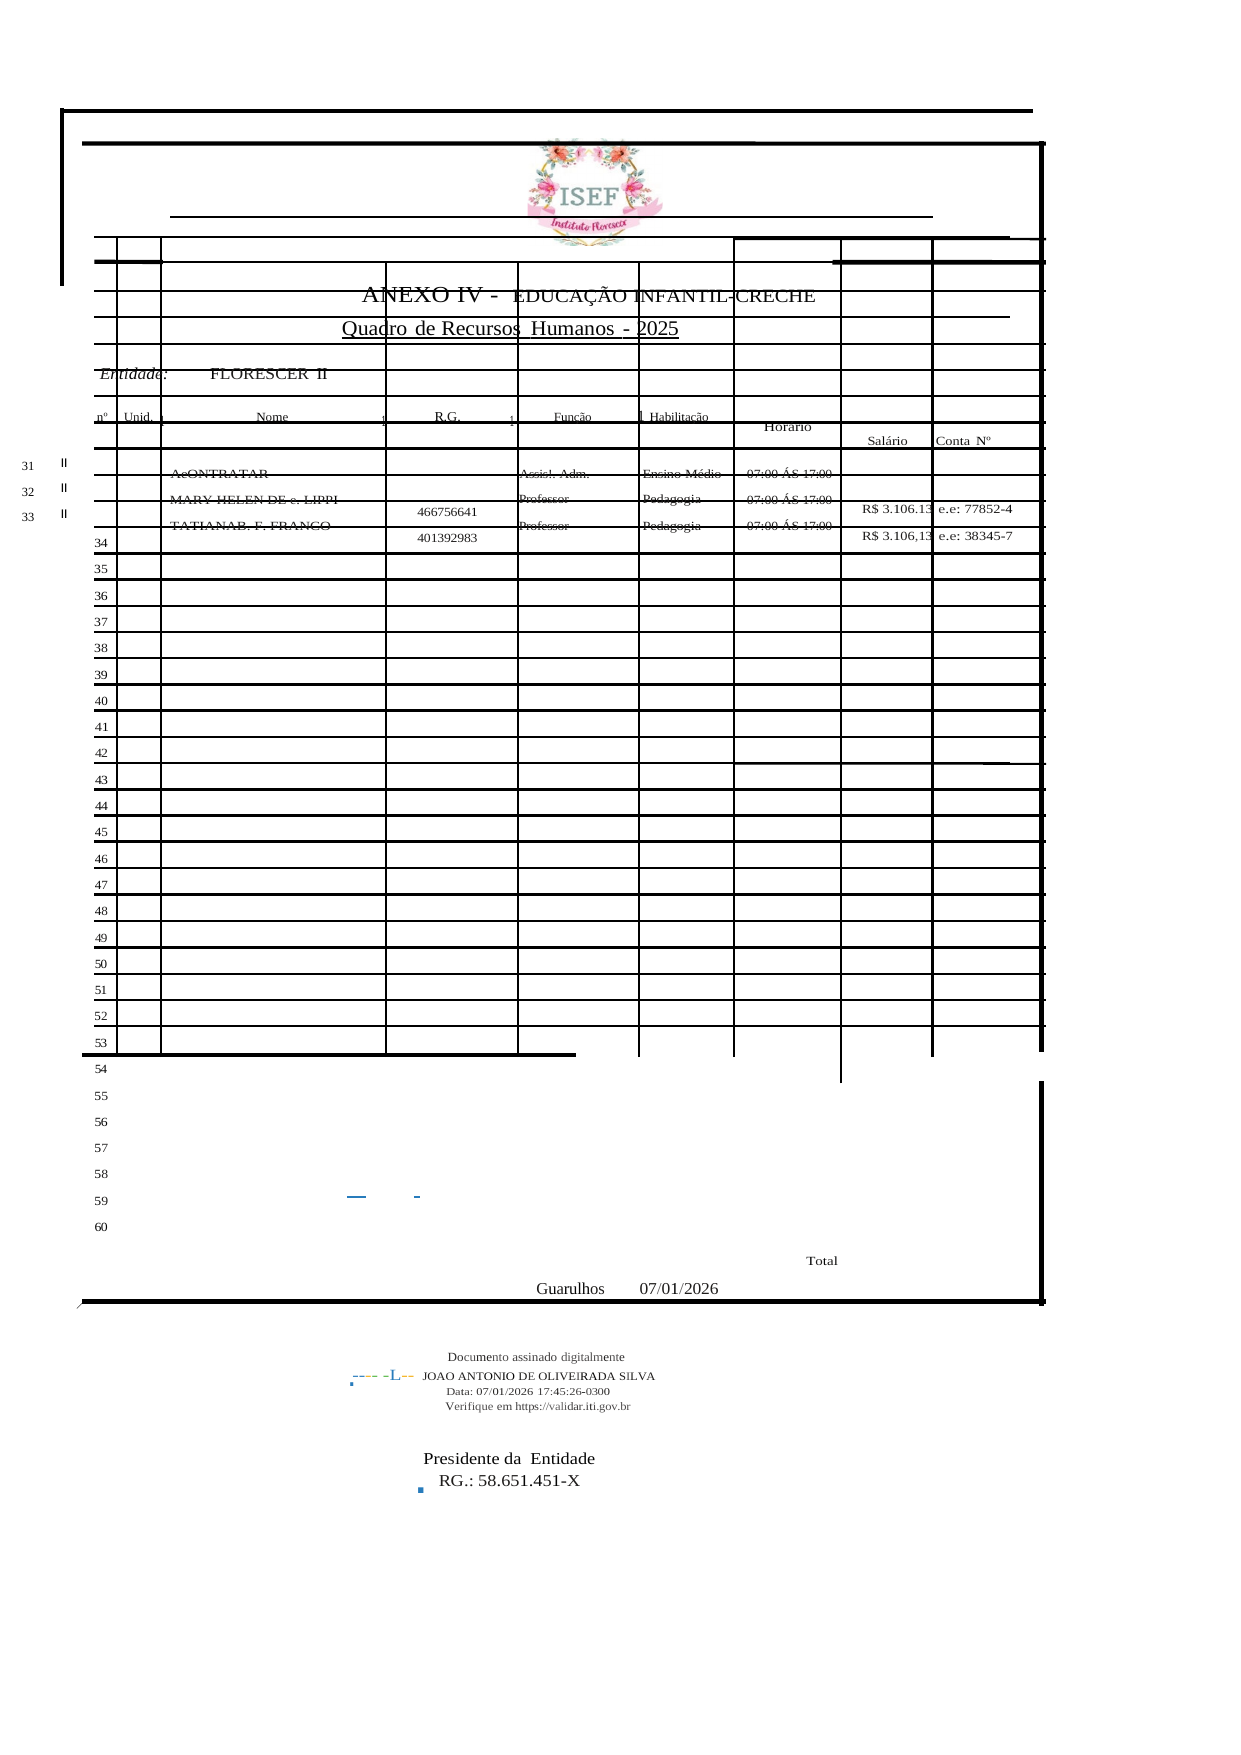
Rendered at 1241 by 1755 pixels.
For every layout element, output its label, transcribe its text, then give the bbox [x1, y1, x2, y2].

text ANEXO IV - EDUCAÇÃO INFANTIL-CRECHE [387, 292, 517, 307]
text 52 [91, 1009, 111, 1023]
text . Documento assinado digitalmente [414, 1337, 1132, 1367]
subtitle Quadro de Recursos Humanos - 2025 [342, 318, 385, 337]
text ---- -L-- JOAO ANTONIO DE OLIVEIRADA SILVA [362, 1367, 1132, 1384]
list II [22, 481, 116, 499]
text 46 [92, 851, 111, 866]
text 401392983 [417, 531, 480, 545]
text Entidade: FLORESCER II [735, 363, 840, 369]
text 58 [92, 1167, 111, 1181]
text ANEXO IV - EDUCAÇÃO INFANTIL-CRECHE [155, 123, 1022, 141]
text ANEXO IV - EDUCAÇÃO INFANTIL-CRECHE [735, 241, 840, 261]
subtitle Quadro de Recursos Humanos - 2025 [842, 318, 931, 340]
text ANEXO IV - EDUCAÇÃO INFANTIL-CRECHE [640, 263, 733, 290]
text Entidade: FLORESCER II [640, 371, 733, 383]
text Data: 07/01/2026 17:45:26-0300 [446, 1386, 1132, 1398]
text . . [347, 1355, 362, 1394]
text AeONTRATAR [170, 476, 341, 481]
text 07:00 ÁS 17:00 [735, 466, 832, 474]
text 35 [91, 562, 111, 576]
subtitle Quadro de Recursos Humanos - 2025 [387, 318, 517, 337]
text 59 [92, 1193, 111, 1208]
text nº Unid. 1 Nome 1 R.G. 1 Função 1 Habilitação [640, 407, 722, 421]
text [1044, 502, 1132, 516]
text ANEXO IV - EDUCAÇÃO INFANTIL-CRECHE [640, 292, 733, 307]
subtitle Horário [763, 424, 817, 434]
text Entidade: FLORESCER II [640, 363, 733, 369]
text 54 [91, 1062, 111, 1076]
text Entidade: FLORESCER II [162, 371, 385, 383]
subtitle Quadro de Recursos Humanos - 2025 [1044, 316, 1132, 340]
list [118, 481, 140, 499]
text [1044, 434, 1132, 448]
text Ensino Médio Pedagogia Pedagogia [642, 476, 722, 500]
text 38 [91, 641, 111, 656]
text 466756641 [417, 504, 480, 519]
text nº Unid. 1 Nome 1 R.G. 1 Função 1 Habilitação [162, 424, 385, 430]
text 40 [92, 694, 111, 708]
text 37 [91, 615, 111, 629]
text Conta Nº [936, 434, 1039, 447]
text ANEXO IV - EDUCAÇÃO INFANTIL-CRECHE [934, 265, 1022, 290]
text 51 [91, 983, 111, 997]
text Entidade: FLORESCER II [387, 371, 517, 383]
text Ensino Médio Pedagogia Pedagogia [642, 502, 722, 526]
text [1044, 528, 1132, 543]
text 07:00 ÁS 17:00 [735, 528, 832, 533]
text ANEXO IV - EDUCAÇÃO INFANTIL-CRECHE [162, 238, 733, 261]
subtitle 07/01/2026 [639, 1279, 722, 1298]
text ANEXO IV - EDUCAÇÃO INFANTIL-CRECHE [842, 241, 931, 259]
text ANEXO IV - EDUCAÇÃO INFANTIL-CRECHE [842, 292, 931, 307]
text nº Unid. 1 Nome 1 R.G. 1 Função 1 Habilitação [162, 407, 385, 421]
text MARY HELEN DE e. LIPPI TATIANAB. F. FRANCO [169, 528, 341, 533]
text Salário [867, 434, 909, 447]
text Entidade: FLORESCER II [1044, 363, 1132, 383]
text 07:00 ÁS 17:00 [735, 519, 832, 526]
text 44 [92, 799, 111, 813]
text e.e: 77852-4 [934, 502, 1039, 516]
text 07:00 ÁS 17:00 [735, 493, 832, 500]
text Entidade: FLORESCER II [842, 363, 931, 369]
text ANEXO IV - EDUCAÇÃO INFANTIL-CRECHE [735, 263, 840, 290]
text AeONTRATAR [170, 466, 341, 474]
text Entidade: FLORESCER II [934, 371, 1039, 383]
text Entidade: FLORESCER II [842, 371, 931, 383]
text 50 [91, 957, 111, 971]
subtitle Guarulhos [536, 1279, 608, 1298]
text MARY HELEN DE e. LIPPI TATIANAB. F. FRANCO [169, 502, 341, 526]
text Entidade: FLORESCER II [118, 371, 160, 383]
text 07:00 ÁS 17:00 [735, 476, 832, 481]
text 36 [91, 588, 111, 603]
text 47 [92, 878, 111, 892]
text MARY HELEN DE e. LIPPI TATIANAB. F. FRANCO [169, 493, 341, 500]
text ANEXO IV - EDUCAÇÃO INFANTIL-CRECHE [842, 265, 931, 290]
subtitle Quadro de Recursos Humanos - 2025 [519, 318, 638, 337]
text ANEXO IV - EDUCAÇÃO INFANTIL-CRECHE [519, 292, 638, 307]
text 41 [92, 720, 111, 734]
text Entidade: FLORESCER II [387, 363, 517, 369]
text Verifique em https://validar.iti.gov.br [445, 1400, 1132, 1413]
text Entidade: FLORESCER II [735, 371, 840, 383]
text Entidade: FLORESCER II [162, 363, 385, 369]
text 42 [92, 746, 111, 761]
text 53 [91, 1035, 111, 1050]
text Assis!. Adm. Professor Professor [519, 502, 608, 526]
subtitle Quadro de Recursos Humanos - 2025 [735, 318, 840, 340]
text 43 [92, 773, 111, 787]
text Entidade: FLORESCER II [519, 371, 638, 383]
subtitle Quadro de Recursos Humanos - 2025 [640, 318, 733, 340]
text ANEXO IV - EDUCAÇÃO INFANTIL-CRECHE [735, 292, 840, 307]
text 07:00 ÁS 17:00 [735, 502, 832, 507]
text 60 [92, 1220, 111, 1234]
text nº Unid. 1 Nome 1 R.G. 1 Função 1 Habilitação [387, 407, 517, 421]
text ANEXO IV - EDUCAÇÃO INFANTIL-CRECHE [934, 241, 1022, 260]
list [118, 455, 140, 473]
text 49 [92, 931, 111, 945]
text ANEXO IV - EDUCAÇÃO INFANTIL-CRECHE [155, 146, 527, 236]
text 39 [91, 667, 111, 682]
subtitle Quadro de Recursos Humanos - 2025 [934, 316, 1039, 340]
text Ensino Médio Pedagogia Pedagogia [642, 466, 722, 474]
text R$ 3.106,13 [862, 528, 931, 543]
text nº Unid. 1 Nome 1 R.G. 1 Função 1 Habilitação [519, 407, 638, 421]
text 57 [92, 1141, 111, 1155]
text ANEXO IV - EDUCAÇÃO INFANTIL-CRECHE [162, 263, 385, 290]
text 56 [92, 1114, 111, 1129]
text Presidente da Entidade RG.: 58.651.451-X [409, 1449, 609, 1490]
text ANEXO IV - EDUCAÇÃO INFANTIL-CRECHE [663, 146, 1022, 237]
text Total [726, 1254, 838, 1268]
text R$ 3.106.13 [862, 502, 931, 516]
text ANEXO IV - EDUCAÇÃO INFANTIL-CRECHE [519, 263, 638, 290]
list [118, 506, 140, 524]
text 34 [91, 536, 111, 550]
text ANEXO IV - EDUCAÇÃO INFANTIL-CRECHE [934, 292, 1022, 307]
text e.e: 38345-7 [934, 528, 1039, 543]
text 55 [92, 1088, 111, 1103]
text 45 [92, 825, 111, 839]
text Assis!. Adm. Professor Professor [519, 466, 608, 474]
text ANEXO IV - EDUCAÇÃO INFANTIL-CRECHE [162, 292, 385, 307]
text ANEXO IV - EDUCAÇÃO INFANTIL-CRECHE [387, 263, 517, 290]
text Assis!. Adm. Professor Professor [519, 476, 608, 500]
text 48 [92, 904, 111, 918]
text Entidade: FLORESCER II [934, 363, 1039, 369]
list II [22, 455, 116, 473]
list II [22, 506, 116, 524]
text Entidade: FLORESCER II [519, 363, 638, 369]
